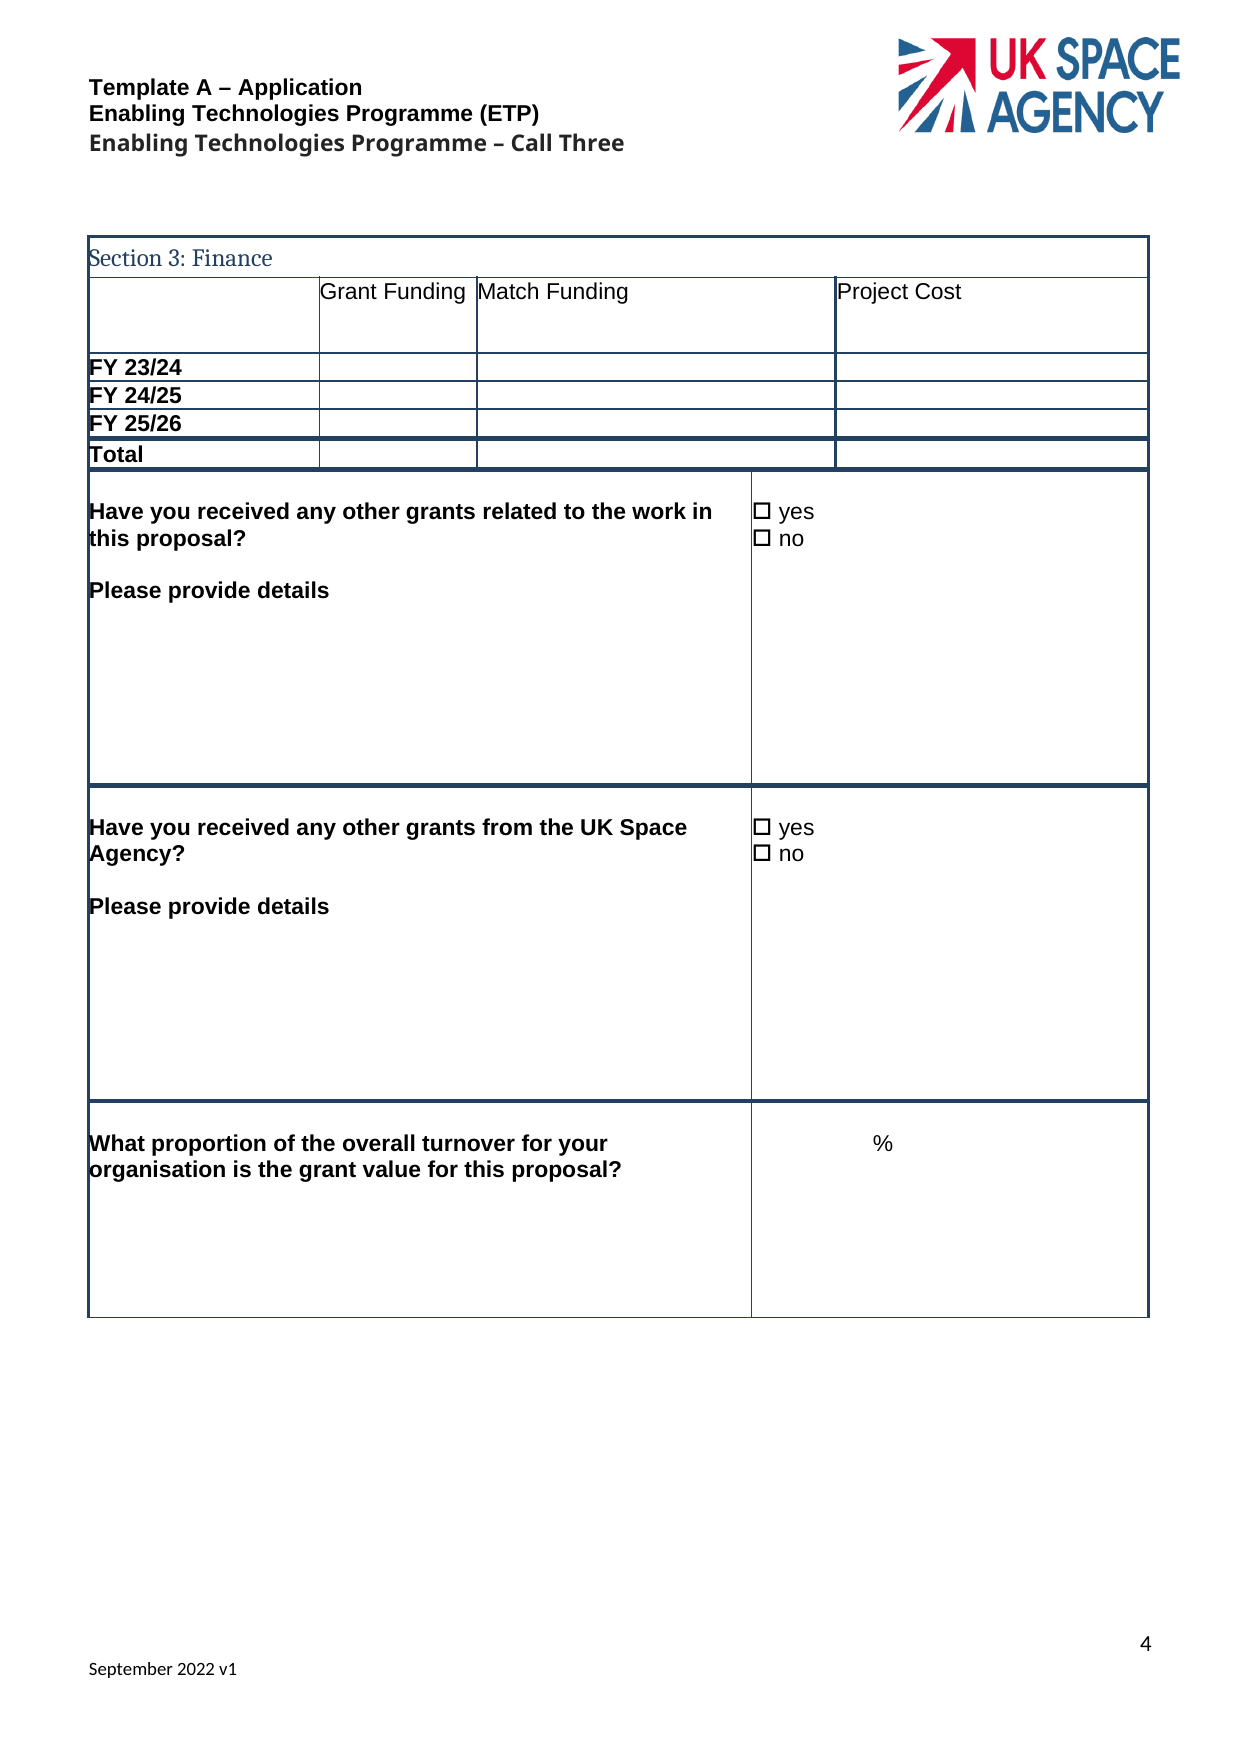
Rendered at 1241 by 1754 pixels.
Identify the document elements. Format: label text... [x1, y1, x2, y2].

table_cell [478, 382, 834, 408]
table_cell [837, 354, 1147, 380]
table_cell [320, 441, 476, 467]
table_cell FY 25/26 [90, 410, 319, 436]
table_header Section 3: Finance [90, 238, 1147, 276]
table_cell [837, 441, 1147, 467]
table_cell  yes  no [752, 472, 1147, 783]
table_cell [320, 382, 476, 408]
table_cell [837, 410, 1147, 436]
table_cell Have you received any other grants from the UK Space Agency? Please provide details [90, 788, 751, 1098]
table_cell [478, 410, 834, 436]
table_cell [320, 410, 476, 436]
table_cell  yes  no [752, 788, 1147, 1098]
table_cell Total [90, 441, 319, 467]
table_cell [320, 354, 476, 380]
table_cell Have you received any other grants related to the work in this proposal? Please provide details [90, 472, 751, 783]
table_cell [90, 278, 319, 352]
table_cell What proportion of the overall turnover for your organisation is the grant value for this proposal? [90, 1103, 751, 1317]
table_cell [837, 382, 1147, 408]
table_cell FY 24/25 [90, 382, 319, 408]
table_cell Grant Funding [320, 278, 476, 352]
table_cell Project Cost [837, 278, 1147, 352]
table_cell % [752, 1103, 1147, 1317]
table_cell [478, 354, 834, 380]
table_cell [478, 441, 834, 467]
table_cell Match Funding [478, 278, 834, 352]
table_cell FY 23/24 [90, 354, 319, 380]
